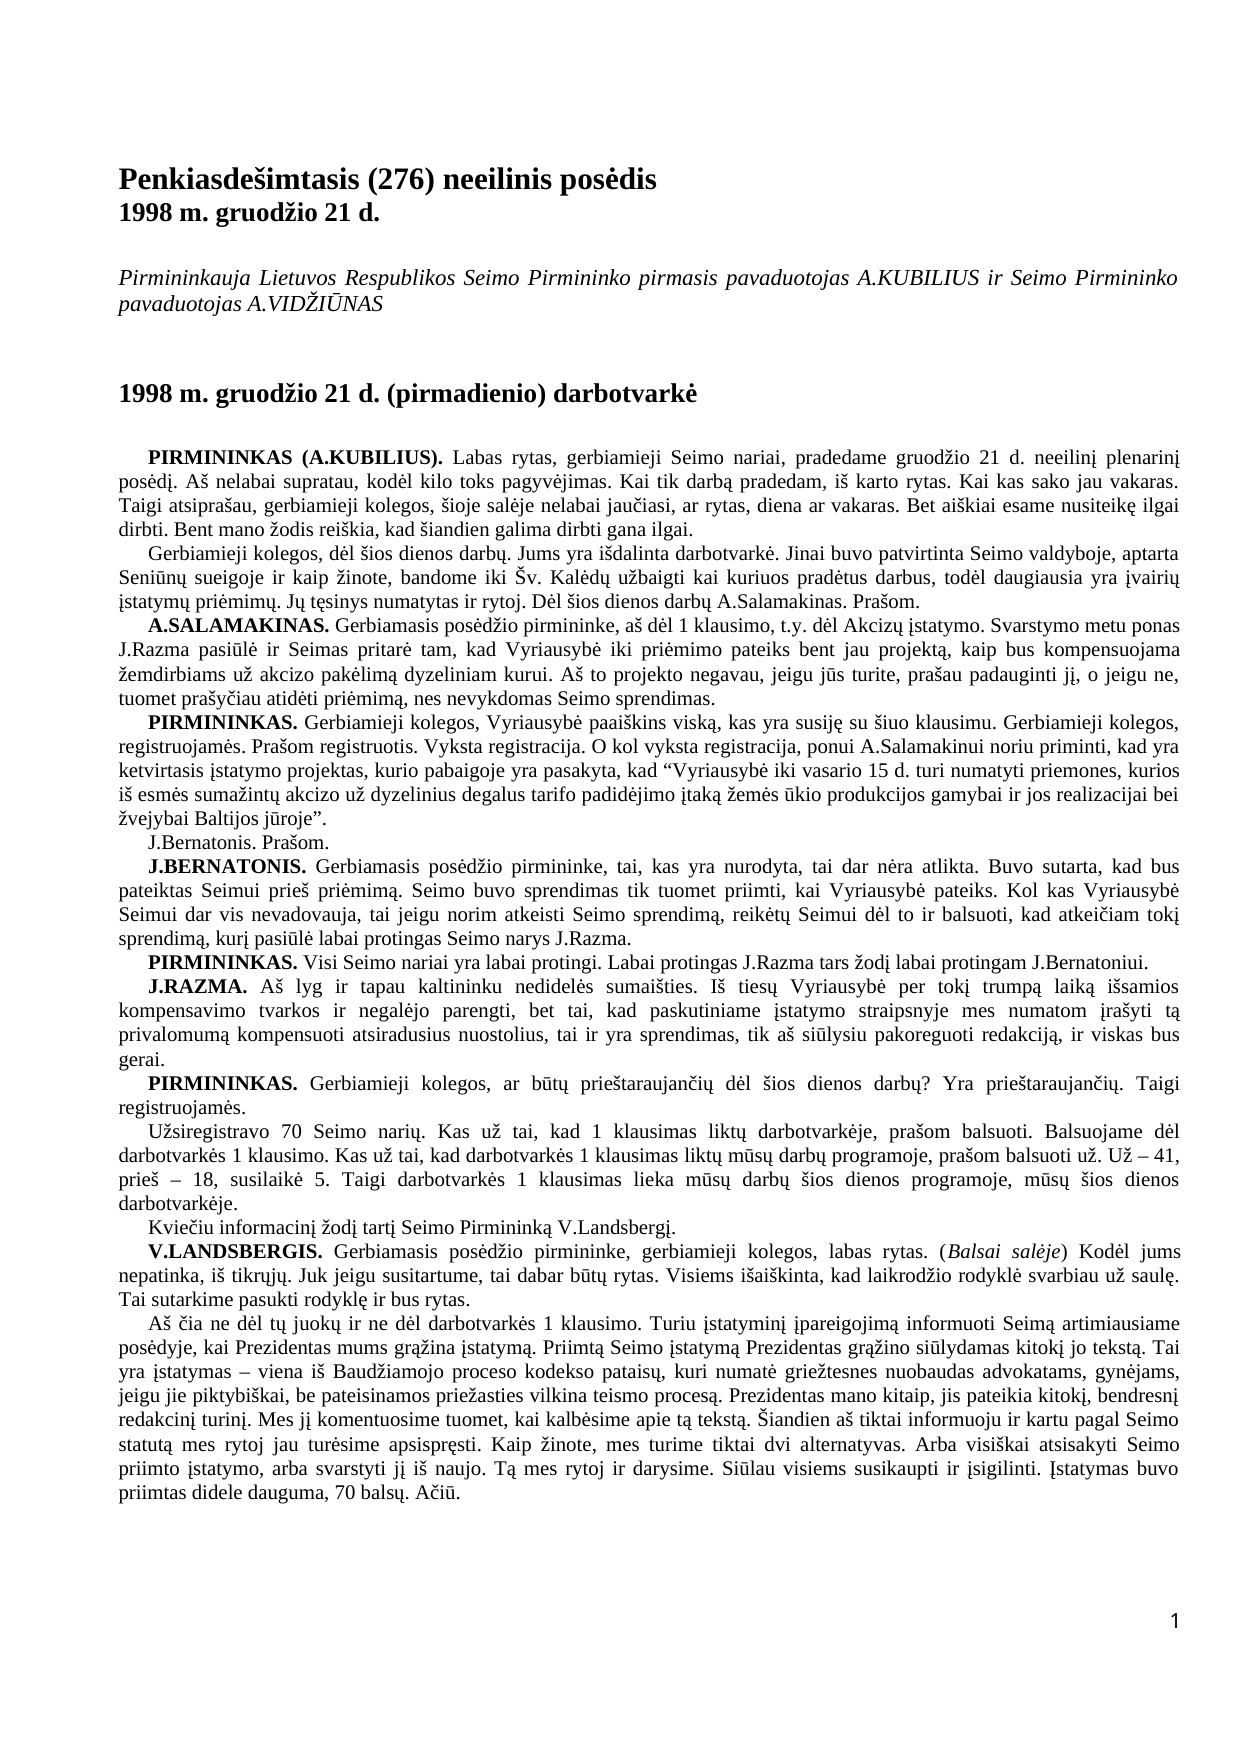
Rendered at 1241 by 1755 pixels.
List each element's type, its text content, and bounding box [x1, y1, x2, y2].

text PIRMININKAS. Visi Seimo nariai yra labai protingi. Labai protingas J.Razma tars žodį labai protingam J.Bernatoniui. [118, 950, 1181, 974]
text PIRMININKAS (A.KUBILIUS). Labas rytas, gerbiamieji Seimo nariai, pradedame gruodžio 21 d. neeilinį plenarinį posėdį. Aš nelabai supratau, kodėl kilo toks pagyvėjimas. Kai tik darbą pradedam, iš karto rytas. Kai kas sako jau vakaras. Taigi atsiprašau, gerbiamieji kolegos, šioje salėje nelabai jaučiasi, ar rytas, diena ar vakaras. Bet aiškiai esame nusiteikę ilgai dirbti. Bent mano žodis reiškia, kad šiandien galima dirbti gana ilgai. [118, 445, 1181, 541]
text A.SALAMAKINAS. Gerbiamasis posėdžio pirmininke, aš dėl 1 klausimo, t.y. dėl Akcizų įstatymo. Svarstymo metu ponas J.Razma pasiūlė ir Seimas pritarė tam, kad Vyriausybė iki priėmimo pateiks bent jau projektą, kaip bus kompensuojama žemdirbiams už akcizo pakėlimą dyzeliniam kurui. Aš to projekto negavau, jeigu jūs turite, prašau padauginti jį, o jeigu ne, tuomet prašyčiau atidėti priėmimą, nes nevykdomas Seimo sprendimas. [118, 613, 1181, 709]
text Penkiasdešimtasis (276) neeilinis posėdis 1998 m. gruodžio 21 d. [118, 160, 1181, 227]
text Gerbiamieji kolegos, dėl šios dienos darbų. Jums yra išdalinta darbotvarkė. Jinai buvo patvirtinta Seimo valdyboje, aptarta Seniūnų sueigoje ir kaip žinote, bandome iki Šv. Kalėdų užbaigti kai kuriuos pradėtus darbus, todėl daugiausia yra įvairių įstatymų priėmimų. Jų tęsinys numatytas ir rytoj. Dėl šios dienos darbų A.Salamakinas. Prašom. [118, 541, 1181, 613]
text Užsiregistravo 70 Seimo narių. Kas už tai, kad 1 klausimas liktų darbotvarkėje, prašom balsuoti. Balsuojame dėl darbotvarkės 1 klausimo. Kas už tai, kad darbotvarkės 1 klausimas liktų mūsų darbų programoje, prašom balsuoti už. Už – 41, prieš – 18, susilaikė 5. Taigi darbotvarkės 1 klausimas lieka mūsų darbų šios dienos programoje, mūsų šios dienos darbotvarkėje. [118, 1119, 1181, 1215]
text 1998 m. gruodžio 21 d. (pirmadienio) darbotvarkė [118, 377, 1181, 408]
text J.RAZMA. Aš lyg ir tapau kaltininku nedidelės sumaišties. Iš tiesų Vyriausybė per tokį trumpą laiką išsamios kompensavimo tvarkos ir negalėjo parengti, bet tai, kad paskutiniame įstatymo straipsnyje mes numatom įrašyti tą privalomumą kompensuoti atsiradusius nuostolius, tai ir yra sprendimas, tik aš siūlysiu pakoreguoti redakciją, ir viskas bus gerai. [118, 974, 1181, 1071]
text Pirmininkauja Lietuvos Respublikos Seimo Pirmininko pirmasis pavaduotojas A.KUBILIUS ir Seimo Pirmininko pavaduotojas A.VIDŽIŪNAS [118, 264, 1181, 317]
text J.Bernatonis. Prašom. [118, 830, 1181, 854]
text PIRMININKAS. Gerbiamieji kolegos, Vyriausybė paaiškins viską, kas yra susiję su šiuo klausimu. Gerbiamieji kolegos, registruojamės. Prašom registruotis. Vyksta registracija. O kol vyksta registracija, ponui A.Salamakinui noriu priminti, kad yra ketvirtasis įstatymo projektas, kurio pabaigoje yra pasakyta, kad “Vyriausybė iki vasario 15 d. turi numatyti priemones, kurios iš esmės sumažintų akcizo už dyzelinius degalus tarifo padidėjimo įtaką žemės ūkio produkcijos gamybai ir jos realizacijai bei žvejybai Baltijos jūroje”. [118, 709, 1181, 830]
text V.LANDSBERGIS. Gerbiamasis posėdžio pirmininke, gerbiamieji kolegos, labas rytas. (Balsai salėje) Kodėl jums nepatinka, iš tikrųjų. Juk jeigu susitartume, tai dabar būtų rytas. Visiems išaiškinta, kad laikrodžio rodyklė svarbiau už saulę. Tai sutarkime pasukti rodyklę ir bus rytas. [118, 1239, 1181, 1311]
text Kviečiu informacinį žodį tartį Seimo Pirmininką V.Landsbergį. [118, 1215, 1181, 1239]
text Aš čia ne dėl tų juokų ir ne dėl darbotvarkės 1 klausimo. Turiu įstatyminį įpareigojimą informuoti Seimą artimiausiame posėdyje, kai Prezidentas mums grąžina įstatymą. Priimtą Seimo įstatymą Prezidentas grąžino siūlydamas kitokį jo tekstą. Tai yra įstatymas – viena iš Baudžiamojo proceso kodekso pataisų, kuri numatė griežtesnes nuobaudas advokatams, gynėjams, jeigu jie piktybiškai, be pateisinamos priežasties vilkina teismo procesą. Prezidentas mano kitaip, jis pateikia kitokį, bendresnį redakcinį turinį. Mes jį komentuosime tuomet, kai kalbėsime apie tą tekstą. Šiandien aš tiktai informuoju ir kartu pagal Seimo statutą mes rytoj jau turėsime apsispręsti. Kaip žinote, mes turime tiktai dvi alternatyvas. Arba visiškai atsisakyti Seimo priimto įstatymo, arba svarstyti jį iš naujo. Tą mes rytoj ir darysime. Siūlau visiems susikaupti ir įsigilinti. Įstatymas buvo priimtas didele dauguma, 70 balsų. Ačiū. [118, 1311, 1181, 1504]
text PIRMININKAS. Gerbiamieji kolegos, ar būtų prieštaraujančių dėl šios dienos darbų? Yra prieštaraujančių. Taigi registruojamės. [118, 1071, 1181, 1119]
text J.BERNATONIS. Gerbiamasis posėdžio pirmininke, tai, kas yra nurodyta, tai dar nėra atlikta. Buvo sutarta, kad bus pateiktas Seimui prieš priėmimą. Seimo buvo sprendimas tik tuomet priimti, kai Vyriausybė pateiks. Kol kas Vyriausybė Seimui dar vis nevadovauja, tai jeigu norim atkeisti Seimo sprendimą, reikėtų Seimui dėl to ir balsuoti, kad atkeičiam tokį sprendimą, kurį pasiūlė labai protingas Seimo narys J.Razma. [118, 854, 1181, 950]
